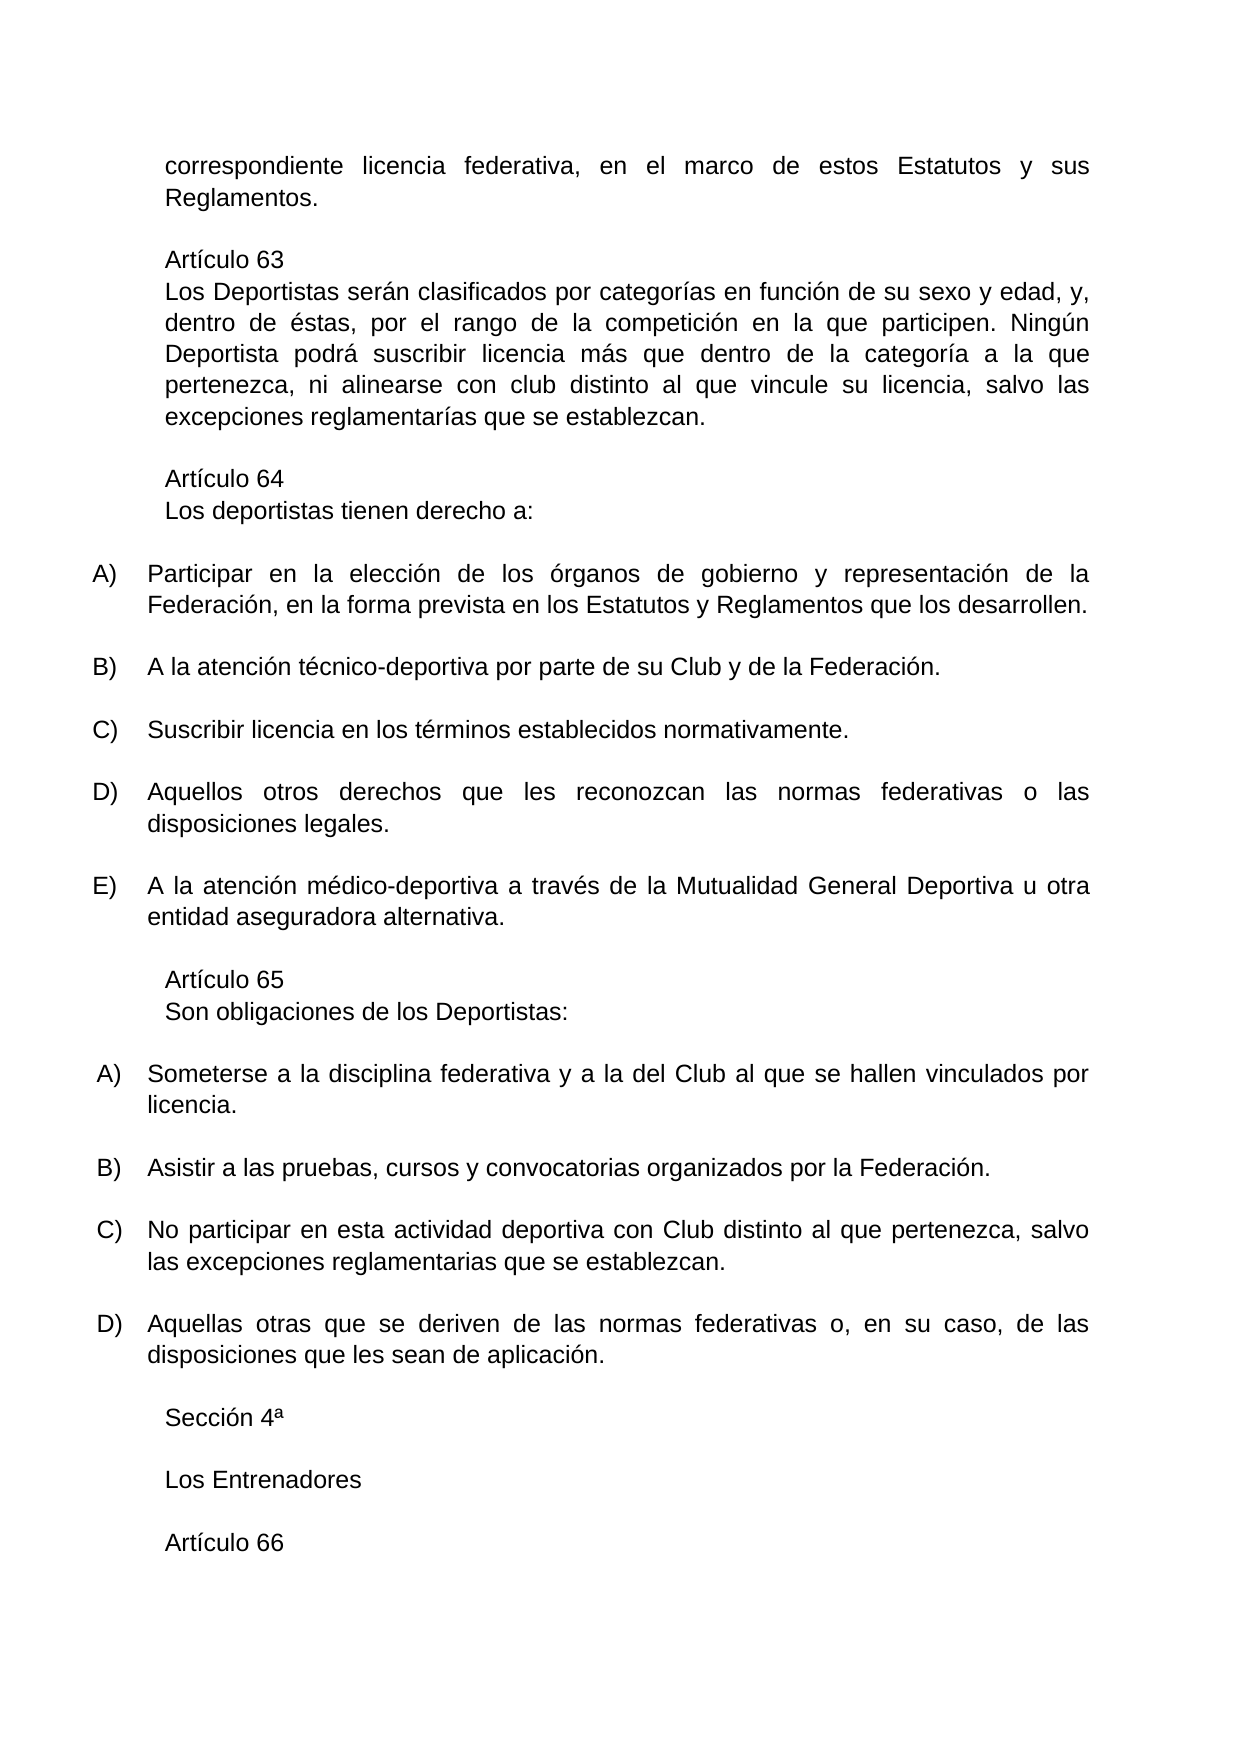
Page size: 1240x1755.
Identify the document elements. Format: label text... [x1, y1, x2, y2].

text Son obligaciones de los Deportistas: [164, 997, 1091, 1025]
text Los Deportistas serán clasificados por categorías en función de su sexo y edad, y, dentro de éstas, por el rango de la competición en la que participen. Ningún Deportista podrá suscribir licencia más que dentro de la categoría a la que pertenezca, ni alinearse con club distinto al que vincule su licencia, salvo las excepciones reglamentarías que se establezcan. [164, 277, 1091, 431]
text Sección 4ª [164, 1403, 1091, 1432]
text Los deportistas tienen derecho a: [164, 496, 1091, 525]
list Participar en la elección de los órganos de gobierno y representación de la Federación, en la forma prevista en los Estatutos y Reglamentos que los desarrollen. [92, 558, 1091, 618]
text Artículo 65 [164, 965, 1091, 994]
text Artículo 63 [164, 245, 1091, 274]
list Aquellas otras que se deriven de las normas federativas o, en su caso, de las disposiciones que les sean de aplicación. [96, 1309, 1091, 1369]
list Someterse a la disciplina federativa y a la del Club al que se hallen vinculados por licencia. [96, 1059, 1091, 1119]
list A la atención médico-deportiva a través de la Mutualidad General Deportiva u otra entidad aseguradora alternativa. [92, 871, 1091, 931]
text correspondiente licencia federativa, en el marco de estos Estatutos y sus Reglamentos. [164, 151, 1091, 211]
list A la atención técnico-deportiva por parte de su Club y de la Federación. [92, 652, 1091, 681]
text Artículo 66 [164, 1528, 1091, 1557]
text Los Entrenadores [164, 1465, 1091, 1494]
list No participar en esta actividad deportiva con Club distinto al que pertenezca, salvo las excepciones reglamentarias que se establezcan. [96, 1215, 1091, 1275]
text Artículo 64 [164, 464, 1091, 493]
list Aquellos otros derechos que les reconozcan las normas federativas o las disposiciones legales. [92, 777, 1091, 837]
list Suscribir licencia en los términos establecidos normativamente. [92, 715, 1091, 744]
list Asistir a las pruebas, cursos y convocatorias organizados por la Federación. [96, 1153, 1091, 1182]
